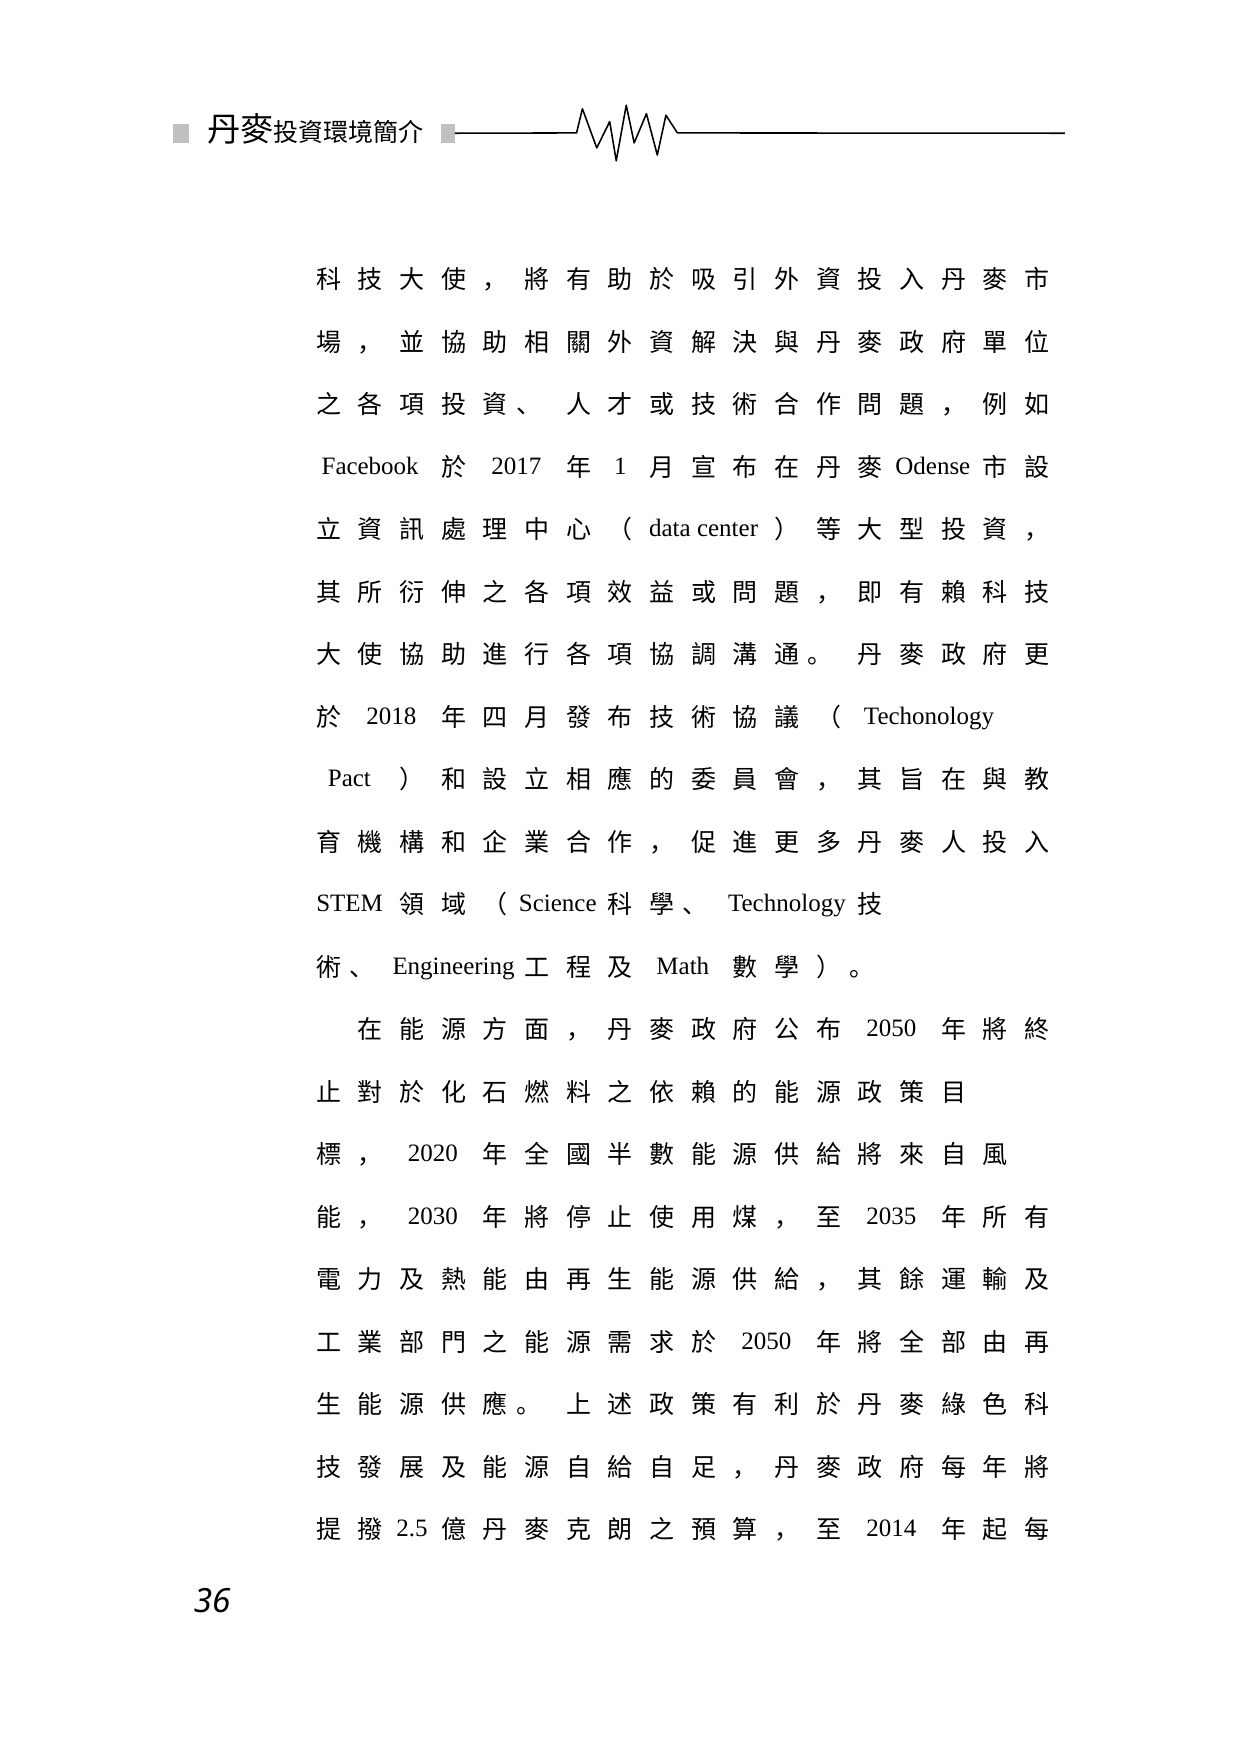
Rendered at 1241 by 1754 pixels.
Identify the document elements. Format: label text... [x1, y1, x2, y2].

text 在能源方面，丹麥政府公布2050年將終止對於化石燃料之依賴的能源政策目標，2020年全國半數能源供給將來自風能，2030年將停止使用煤，至2035年所有電力及熱能由再生能源供給，其餘運輸及工業部門之能源需求於2050年將全部由再生能源供應。上述政策有利於丹麥綠色科技發展及能源自給自足，丹麥政府每年將提撥2.5億丹麥克朗之預算，至2014年起每 [281, 986, 1058, 1549]
text 科技大使，將有助於吸引外資投入丹麥市場，並協助相關外資解決與丹麥政府單位之各項投資、人才或技術合作問題，例如Facebook於2017年1月宣布在丹麥Odense市設立資訊處理中心（data center）等大型投資，其所衍伸之各項效益或問題，即有賴科技大使協助進行各項協調溝通。丹麥政府更於2018年四月發布技術協議（Techonology Pact）和設立相應的委員會，其旨在與教育機構和企業合作，促進更多丹麥人投入STEM領域（Science科學、Technology技術、Engineering工程及Math數學）。 [281, 236, 1058, 986]
